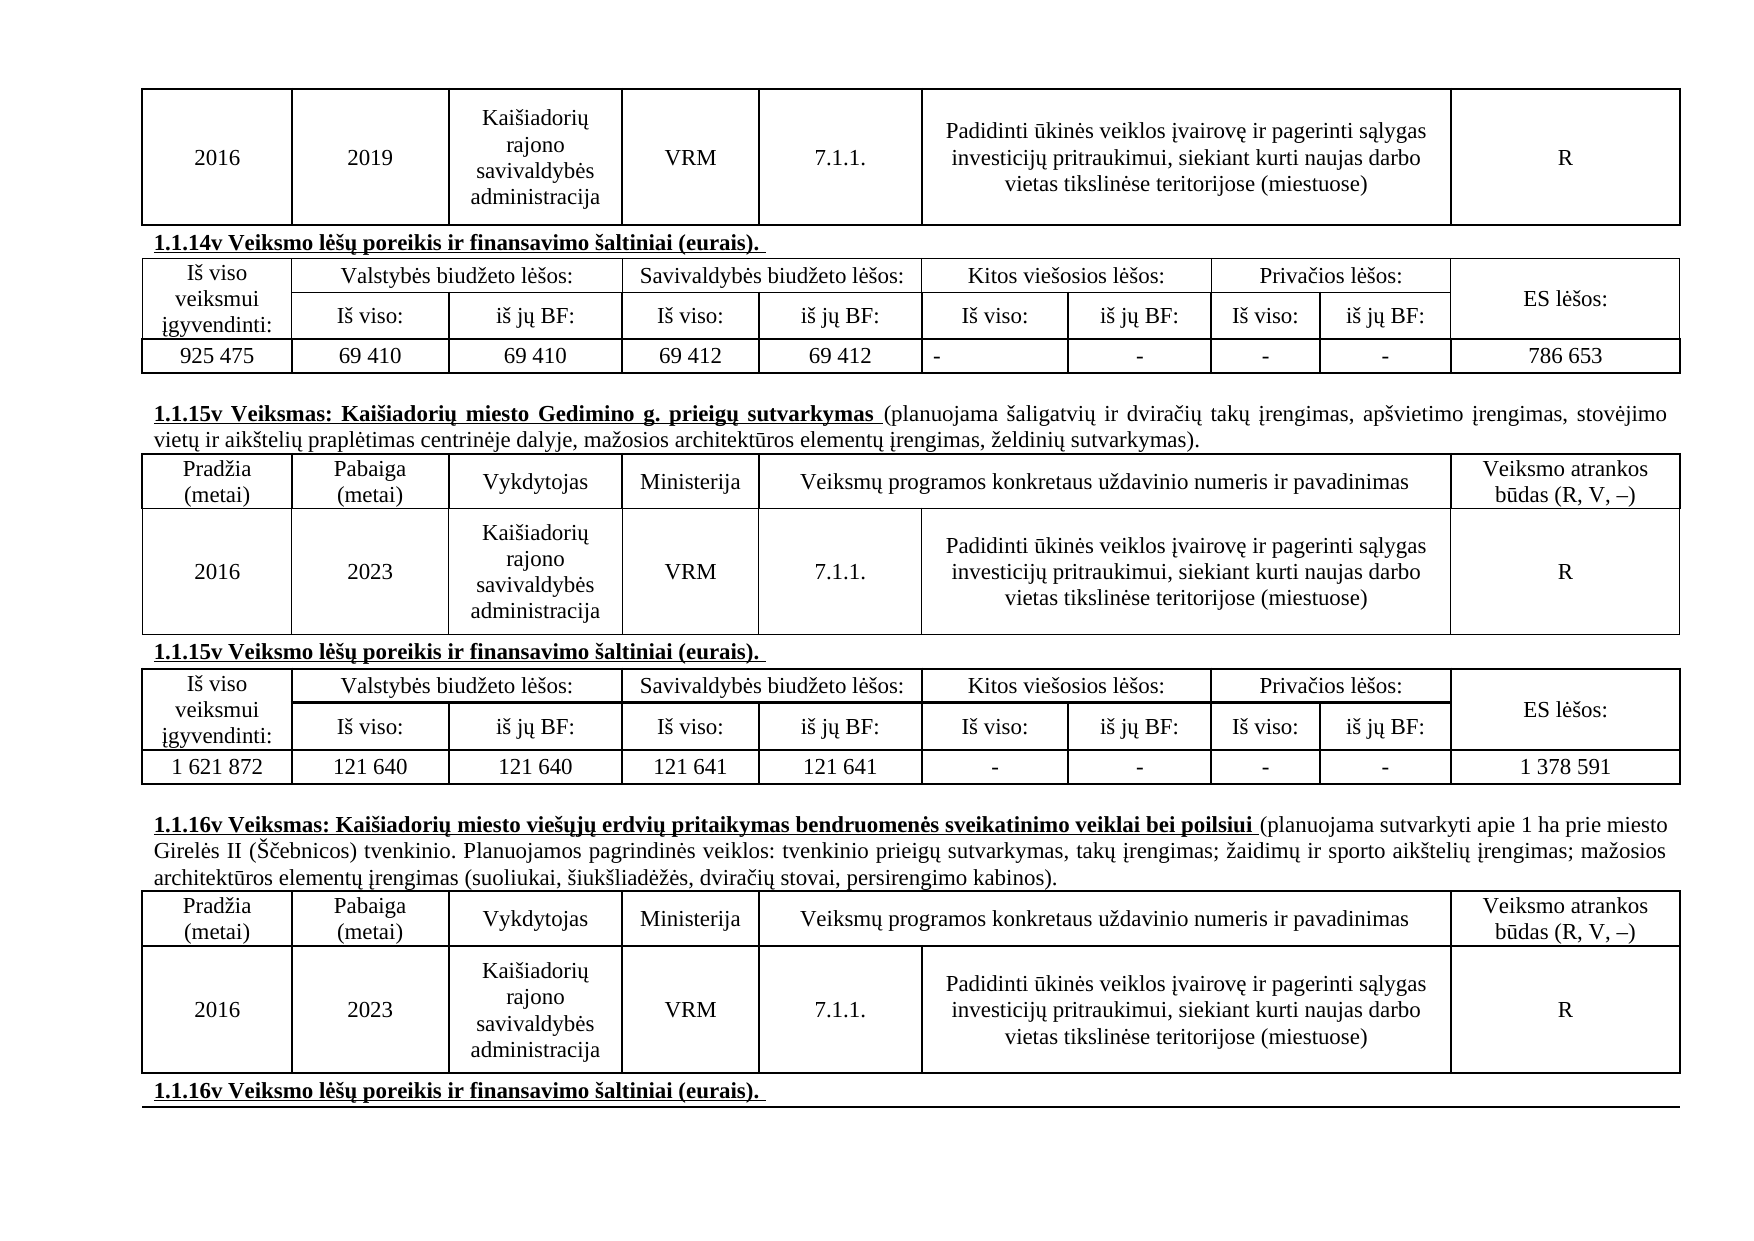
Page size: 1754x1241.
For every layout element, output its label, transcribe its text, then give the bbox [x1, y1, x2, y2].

table_cell [128, 292, 142, 338]
table_cell Valstybės biudžeto lėšos: [293, 670, 621, 701]
table_cell 1.1.15v Veiksmas: Kaišiadorių miesto Gedimino g. prieigų sutvarkymas (planuojama šaligatvių ir dviračių takų įrengimas, apšvietimo įrengimas, stovėjimo vietų ir aikštelių praplėtimas centrinėje dalyje, mažosios architektūros elementų įrengimas, želdinių sutvarkymas). [142, 374, 1680, 453]
table_cell 1.1.16v Veiksmas: Kaišiadorių miesto viešųjų erdvių pritaikymas bendruomenės sveikatinimo veiklai bei poilsiui (planuojama sutvarkyti apie 1 ha prie miesto Girelės II (Ščebnicos) tvenkinio. Planuojamos pagrindinės veiklos: tvenkinio prieigų sutvarkymas, takų įrengimas; žaidimų ir sporto aikštelių įrengimas; mažosios architektūros elementų įrengimas (suoliukai, šiukšliadėžės, dviračių stovai, persirengimo kabinos). [142, 785, 1680, 890]
table_cell 121 641 [760, 751, 921, 782]
table_cell iš jų BF: [450, 293, 621, 338]
table_cell Pradžia (metai) [143, 455, 291, 508]
table_cell Padidinti ūkinės veiklos įvairovę ir pagerinti sąlygas investicijų pritraukimui, siekiant kurti naujas darbo vietas tikslinėse teritorijose (miestuose) [923, 947, 1450, 1072]
table_cell - [1212, 340, 1319, 372]
table_cell Veiksmo atrankos būdas (R, V, –) [1452, 455, 1679, 508]
table_cell Valstybės biudžeto lėšos: [292, 259, 622, 292]
table_cell 925 475 [143, 340, 291, 372]
table_cell Iš viso: [292, 293, 448, 338]
table_cell - [1321, 751, 1450, 782]
table_cell 1.1.15v Veiksmo lėšų poreikis ir finansavimo šaltiniai (eurais). [142, 635, 1680, 668]
table_cell [128, 372, 142, 453]
table_cell iš jų BF: [450, 704, 621, 749]
table_cell 7.1.1. [759, 509, 921, 634]
table_cell - [1321, 340, 1450, 372]
table_cell Vykdytojas [450, 455, 621, 508]
table_cell iš jų BF: [1069, 704, 1210, 749]
table_cell iš jų BF: [1321, 293, 1450, 338]
table_cell 69 410 [293, 340, 448, 372]
table_cell [128, 338, 141, 372]
table_cell Pradžia (metai) [143, 892, 291, 945]
table_cell [128, 668, 141, 701]
table_cell [128, 258, 142, 292]
table_cell Iš viso: [623, 704, 758, 749]
table_cell Pabaiga (metai) [293, 892, 448, 945]
table_cell Iš viso veiksmui įgyvendinti: [143, 670, 291, 749]
table_cell [128, 453, 141, 508]
table_cell Savivaldybės biudžeto lėšos: [623, 670, 921, 701]
table_cell Iš viso: [293, 704, 448, 749]
table_cell 1 378 591 [1452, 751, 1679, 782]
table_cell 2016 [143, 90, 291, 224]
table_cell iš jų BF: [1321, 704, 1450, 749]
table_cell - [1069, 340, 1210, 372]
table_cell ES lėšos: [1451, 259, 1679, 338]
table_cell Pabaiga (metai) [293, 455, 448, 508]
table_cell - [1212, 751, 1319, 782]
table_cell - [923, 340, 1067, 372]
table_cell 2019 [293, 90, 448, 224]
table_cell Vykdytojas [450, 892, 621, 945]
table_cell 121 641 [623, 751, 758, 782]
table_cell iš jų BF: [760, 293, 921, 338]
table_cell [128, 508, 142, 634]
table_cell [128, 1072, 142, 1106]
table_cell Padidinti ūkinės veiklos įvairovę ir pagerinti sąlygas investicijų pritraukimui, siekiant kurti naujas darbo vietas tikslinėse teritorijose (miestuose) [922, 509, 1450, 634]
table_cell Iš viso: [923, 704, 1067, 749]
table_cell 7.1.1. [760, 947, 921, 1072]
table_cell - [1069, 751, 1210, 782]
table_cell [128, 224, 142, 258]
table_cell 1 621 872 [143, 751, 291, 782]
table_cell Veiksmo atrankos būdas (R, V, –) [1452, 892, 1679, 945]
table_cell Kitos viešosios lėšos: [922, 259, 1211, 292]
table_cell 1.1.16v Veiksmo lėšų poreikis ir finansavimo šaltiniai (eurais). [142, 1074, 1680, 1106]
table_cell Privačios lėšos: [1212, 670, 1450, 701]
table_cell Savivaldybės biudžeto lėšos: [623, 259, 921, 292]
table_cell Iš viso: [623, 293, 758, 338]
table_cell 1.1.14v Veiksmo lėšų poreikis ir finansavimo šaltiniai (eurais). [142, 226, 1680, 258]
table_cell 2016 [143, 947, 291, 1072]
table_cell VRM [623, 947, 758, 1072]
table_cell iš jų BF: [1069, 293, 1210, 338]
table_cell R [1452, 90, 1679, 224]
table_cell Ministerija [623, 455, 758, 508]
table_cell 121 640 [450, 751, 621, 782]
table_cell Iš viso: [1212, 704, 1319, 749]
table_cell 69 412 [623, 340, 758, 372]
table_cell Padidinti ūkinės veiklos įvairovę ir pagerinti sąlygas investicijų pritraukimui, siekiant kurti naujas darbo vietas tikslinėse teritorijose (miestuose) [923, 90, 1450, 224]
table_cell ES lėšos: [1452, 670, 1679, 749]
table_cell [128, 88, 141, 224]
table_cell Iš viso veiksmui įgyvendinti: [143, 259, 291, 338]
table_cell 786 653 [1452, 340, 1679, 372]
table_cell - [923, 751, 1067, 782]
table_cell Kaišiadorių rajono savivaldybės administracija [449, 509, 622, 634]
table_cell Iš viso: [923, 293, 1067, 338]
table_cell [128, 634, 142, 668]
table_cell [128, 890, 141, 945]
table_cell VRM [623, 90, 758, 224]
table_cell [128, 783, 142, 890]
table_cell Ministerija [623, 892, 758, 945]
table_cell 2016 [143, 509, 291, 634]
table_cell VRM [623, 509, 758, 634]
table_cell 69 410 [450, 340, 621, 372]
table_cell Kitos viešosios lėšos: [923, 670, 1210, 701]
table_cell 121 640 [293, 751, 448, 782]
table_cell Veiksmų programos konkretaus uždavinio numeris ir pavadinimas [760, 455, 1450, 508]
table_cell iš jų BF: [760, 704, 921, 749]
table_cell Privačios lėšos: [1212, 259, 1450, 292]
table_cell Kaišiadorių rajono savivaldybės administracija [450, 90, 621, 224]
table_cell [128, 945, 141, 1072]
table_cell Kaišiadorių rajono savivaldybės administracija [450, 947, 621, 1072]
table_cell 7.1.1. [760, 90, 921, 224]
table_cell Iš viso: [1212, 293, 1319, 338]
table_cell R [1452, 947, 1679, 1072]
table_cell 2023 [293, 947, 448, 1072]
table_cell 69 412 [760, 340, 921, 372]
table_cell 2023 [292, 509, 448, 634]
table_cell Veiksmų programos konkretaus uždavinio numeris ir pavadinimas [760, 892, 1450, 945]
table_cell [128, 749, 141, 782]
table_cell [128, 701, 141, 749]
table_cell R [1451, 509, 1679, 634]
